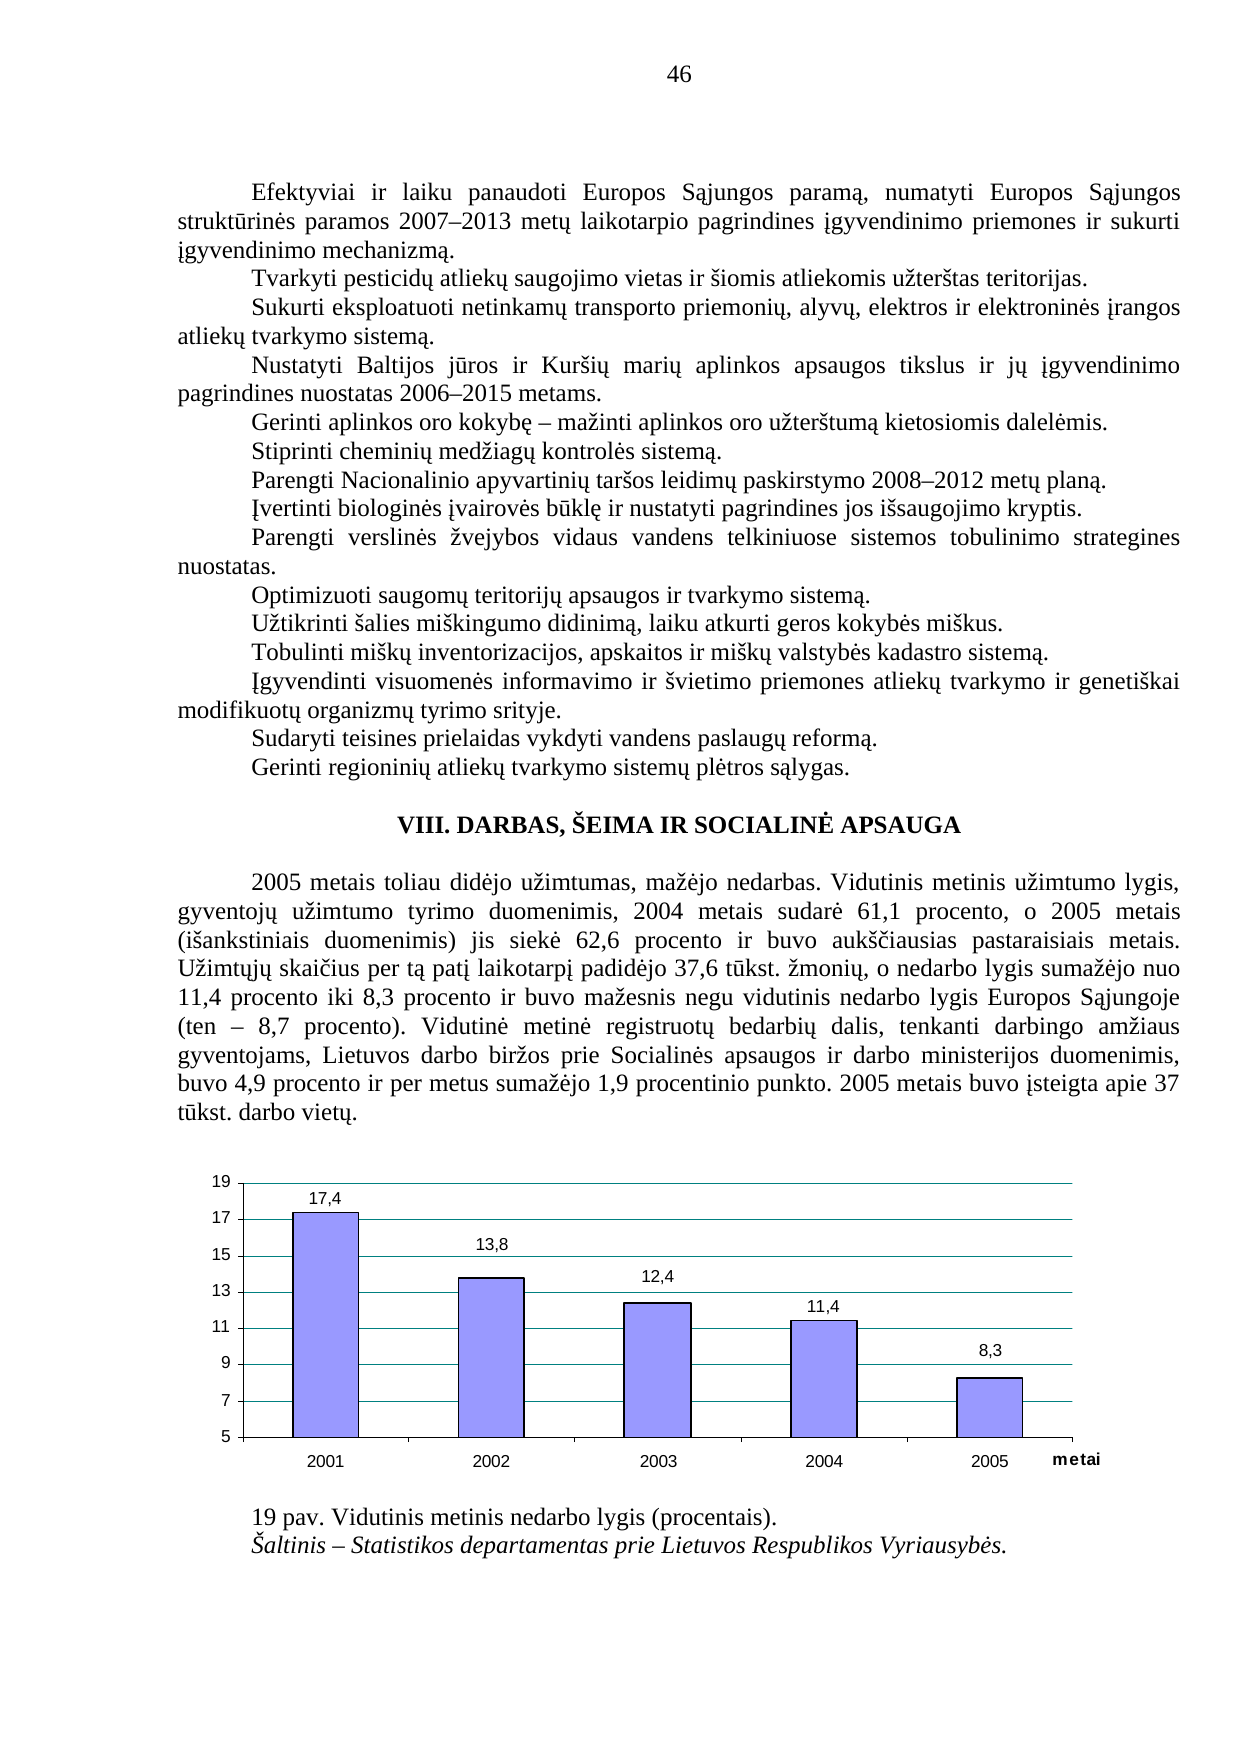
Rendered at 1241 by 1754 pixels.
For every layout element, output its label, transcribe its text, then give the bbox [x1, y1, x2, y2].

text VIII. DARBAS, ŠEIMA IR SOCIALINĖ APSAUGA [177, 810, 1181, 838]
text Įvertinti biologinės įvairovės būklę ir nustatyti pagrindines jos išsaugojimo kryptis. [177, 493, 1181, 522]
text Tobulinti miškų inventorizacijos, apskaitos ir miškų valstybės kadastro sistemą. [177, 637, 1181, 666]
text Stiprinti cheminių medžiagų kontrolės sistemą. [177, 436, 1181, 465]
text Įgyvendinti visuomenės informavimo ir švietimo priemones atliekų tvarkymo ir genetiškai modifikuotų organizmų tyrimo srityje. [177, 666, 1181, 723]
text Optimizuoti saugomų teritorijų apsaugos ir tvarkymo sistemą. [177, 580, 1181, 608]
text Nustatyti Baltijos jūros ir Kuršių marių aplinkos apsaugos tikslus ir jų įgyvendinimo pagrindines nuostatas 2006–2015 metams. [177, 350, 1181, 407]
text Parengti verslinės žvejybos vidaus vandens telkiniuose sistemos tobulinimo strategines nuostatas. [177, 522, 1181, 580]
text Sukurti eksploatuoti netinkamų transporto priemonių, alyvų, elektros ir elektroninės įrangos atliekų tvarkymo sistemą. [177, 292, 1181, 350]
text 19 pav. Vidutinis metinis nedarbo lygis (procentais). [177, 1502, 1181, 1530]
text Gerinti aplinkos oro kokybę – mažinti aplinkos oro užterštumą kietosiomis dalelėmis. [177, 407, 1181, 436]
text 2005 metais toliau didėjo užimtumas, mažėjo nedarbas. Vidutinis metinis užimtumo lygis, gyventojų užimtumo tyrimo duomenimis, 2004 metais sudarė 61,1 procento, o 2005 metais (išankstiniais duomenimis) jis siekė 62,6 procento ir buvo aukščiausias pastaraisiais metais. Užimtųjų skaičius per tą patį laikotarpį padidėjo 37,6 tūkst. žmonių, o nedarbo lygis sumažėjo nuo 11,4 procento iki 8,3 procento ir buvo mažesnis negu vidutinis nedarbo lygis Europos Sąjungoje (ten – 8,7 procento). Vidutinė metinė registruotų bedarbių dalis, tenkanti darbingo amžiaus gyventojams, Lietuvos darbo biržos prie Socialinės apsaugos ir darbo ministerijos duomenimis, buvo 4,9 procento ir per metus sumažėjo 1,9 procentinio punkto. 2005 metais buvo įsteigta apie 37 tūkst. darbo vietų. [177, 867, 1181, 1126]
text Užtikrinti šalies miškingumo didinimą, laiku atkurti geros kokybės miškus. [177, 608, 1181, 637]
text Tvarkyti pesticidų atliekų saugojimo vietas ir šiomis atliekomis užterštas teritorijas. [177, 263, 1181, 292]
text Gerinti regioninių atliekų tvarkymo sistemų plėtros sąlygas. [177, 752, 1181, 781]
text Sudaryti teisines prielaidas vykdyti vandens paslaugų reformą. [177, 723, 1181, 752]
text Parengti Nacionalinio apyvartinių taršos leidimų paskirstymo 2008–2012 metų planą. [177, 465, 1181, 493]
text Šaltinis – Statistikos departamentas prie Lietuvos Respublikos Vyriausybės. [177, 1530, 1181, 1559]
text Efektyviai ir laiku panaudoti Europos Sąjungos paramą, numatyti Europos Sąjungos struktūrinės paramos 2007–2013 metų laikotarpio pagrindines įgyvendinimo priemones ir sukurti įgyvendinimo mechanizmą. [177, 177, 1181, 263]
